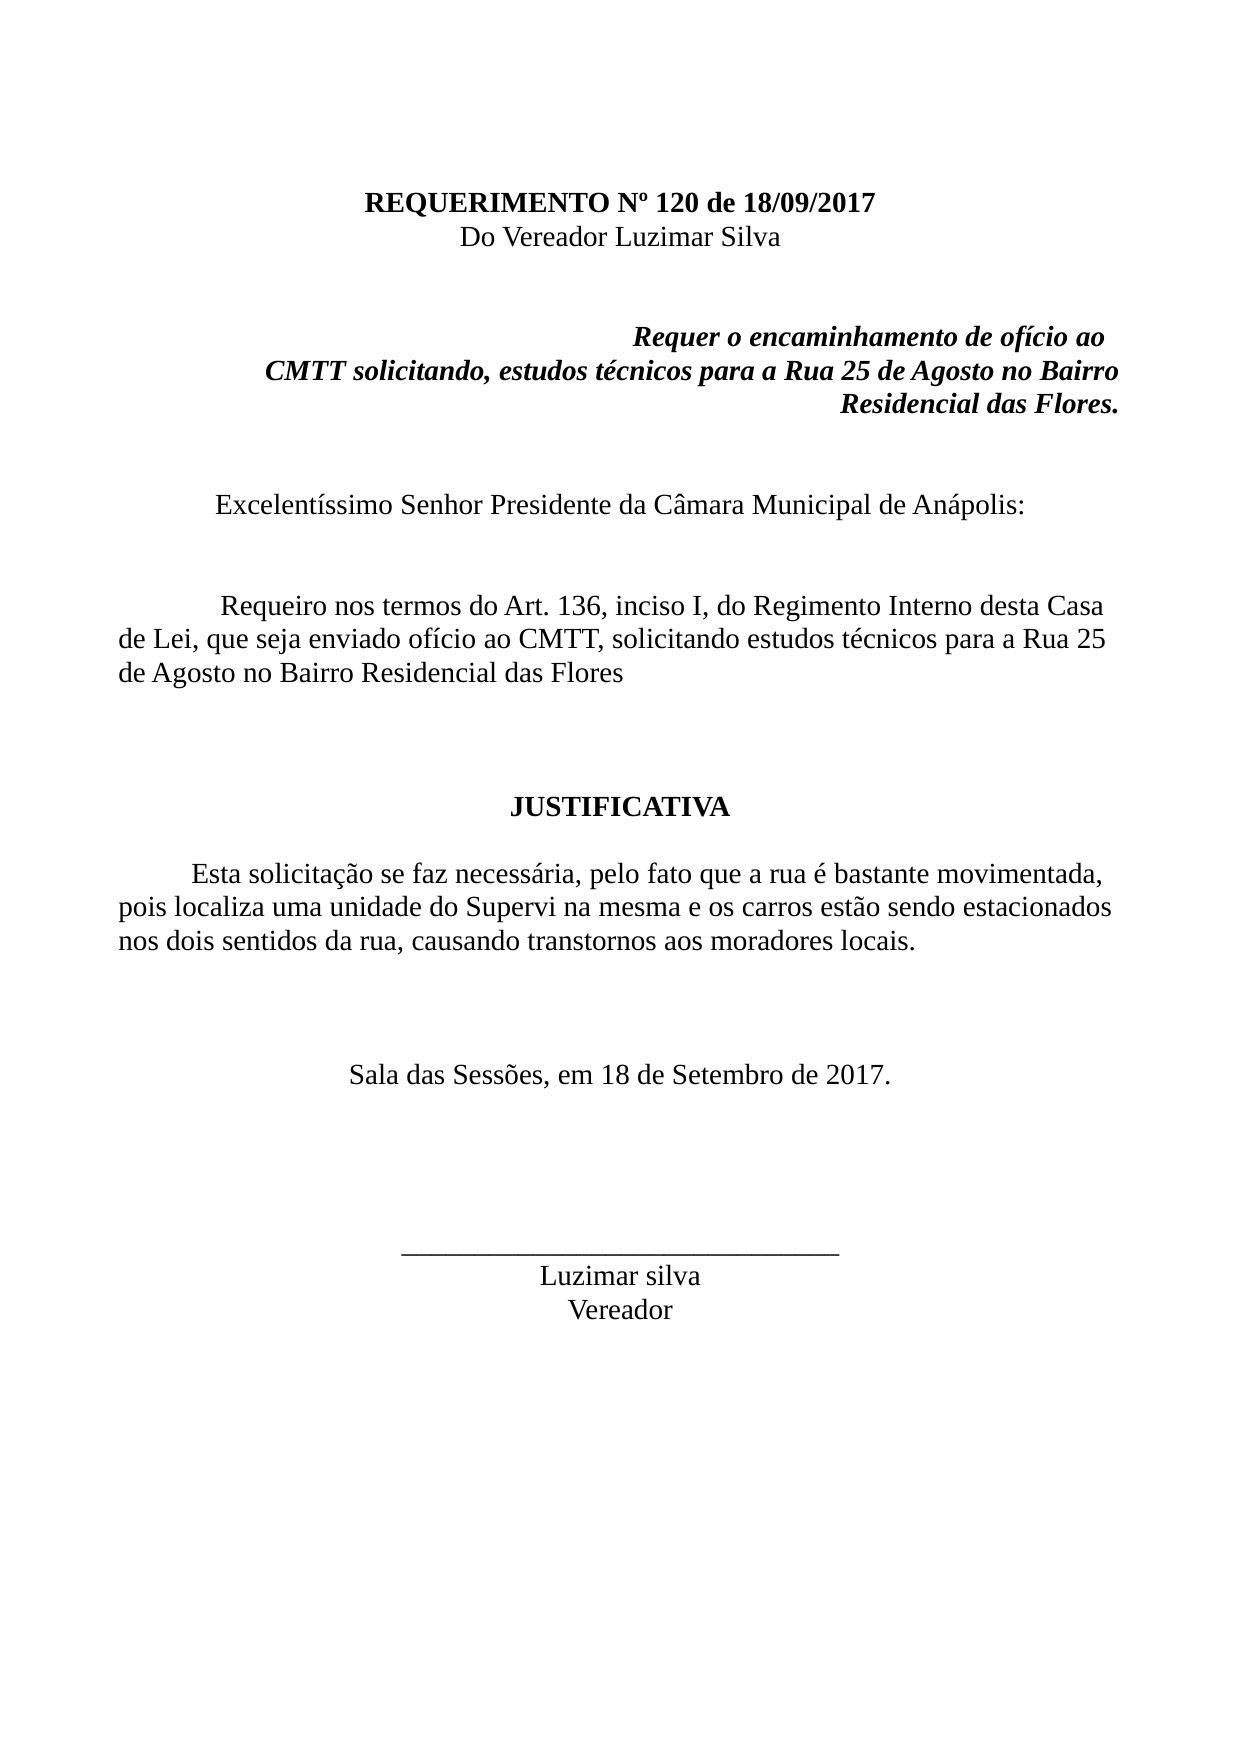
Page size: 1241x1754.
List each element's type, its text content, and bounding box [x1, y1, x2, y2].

text REQUERIMENTO Nº 120 de 18/09/2017 [118, 185, 1122, 219]
text Excelentíssimo Senhor Presidente da Câmara Municipal de Anápolis: [118, 487, 1122, 521]
text Requer o encaminhamento de ofício ao [118, 319, 1122, 353]
text ______________________________ [118, 1225, 1122, 1258]
text Luzimar silva [118, 1258, 1122, 1292]
text de Lei, que seja enviado ofício ao CMTT, solicitando estudos técnicos para a Rua 25 de Agosto no Bairro Residencial das Flores [118, 621, 1122, 688]
text Do Vereador Luzimar Silva [118, 219, 1122, 252]
text Esta solicitação se faz necessária, pelo fato que a rua é bastante movimentada, pois localiza uma unidade do Supervi na mesma e os carros estão sendo estacionados nos dois sentidos da rua, causando transtornos aos moradores locais. [118, 856, 1122, 957]
text Requeiro nos termos do Art. 136, inciso I, do Regimento Interno desta Casa [118, 588, 1122, 621]
text Sala das Sessões, em 18 de Setembro de 2017. [118, 1057, 1122, 1091]
text JUSTIFICATIVA [118, 789, 1122, 822]
text Vereador [118, 1292, 1122, 1326]
text CMTT solicitando, estudos técnicos para a Rua 25 de Agosto no Bairro Residencial das Flores. [118, 353, 1122, 420]
